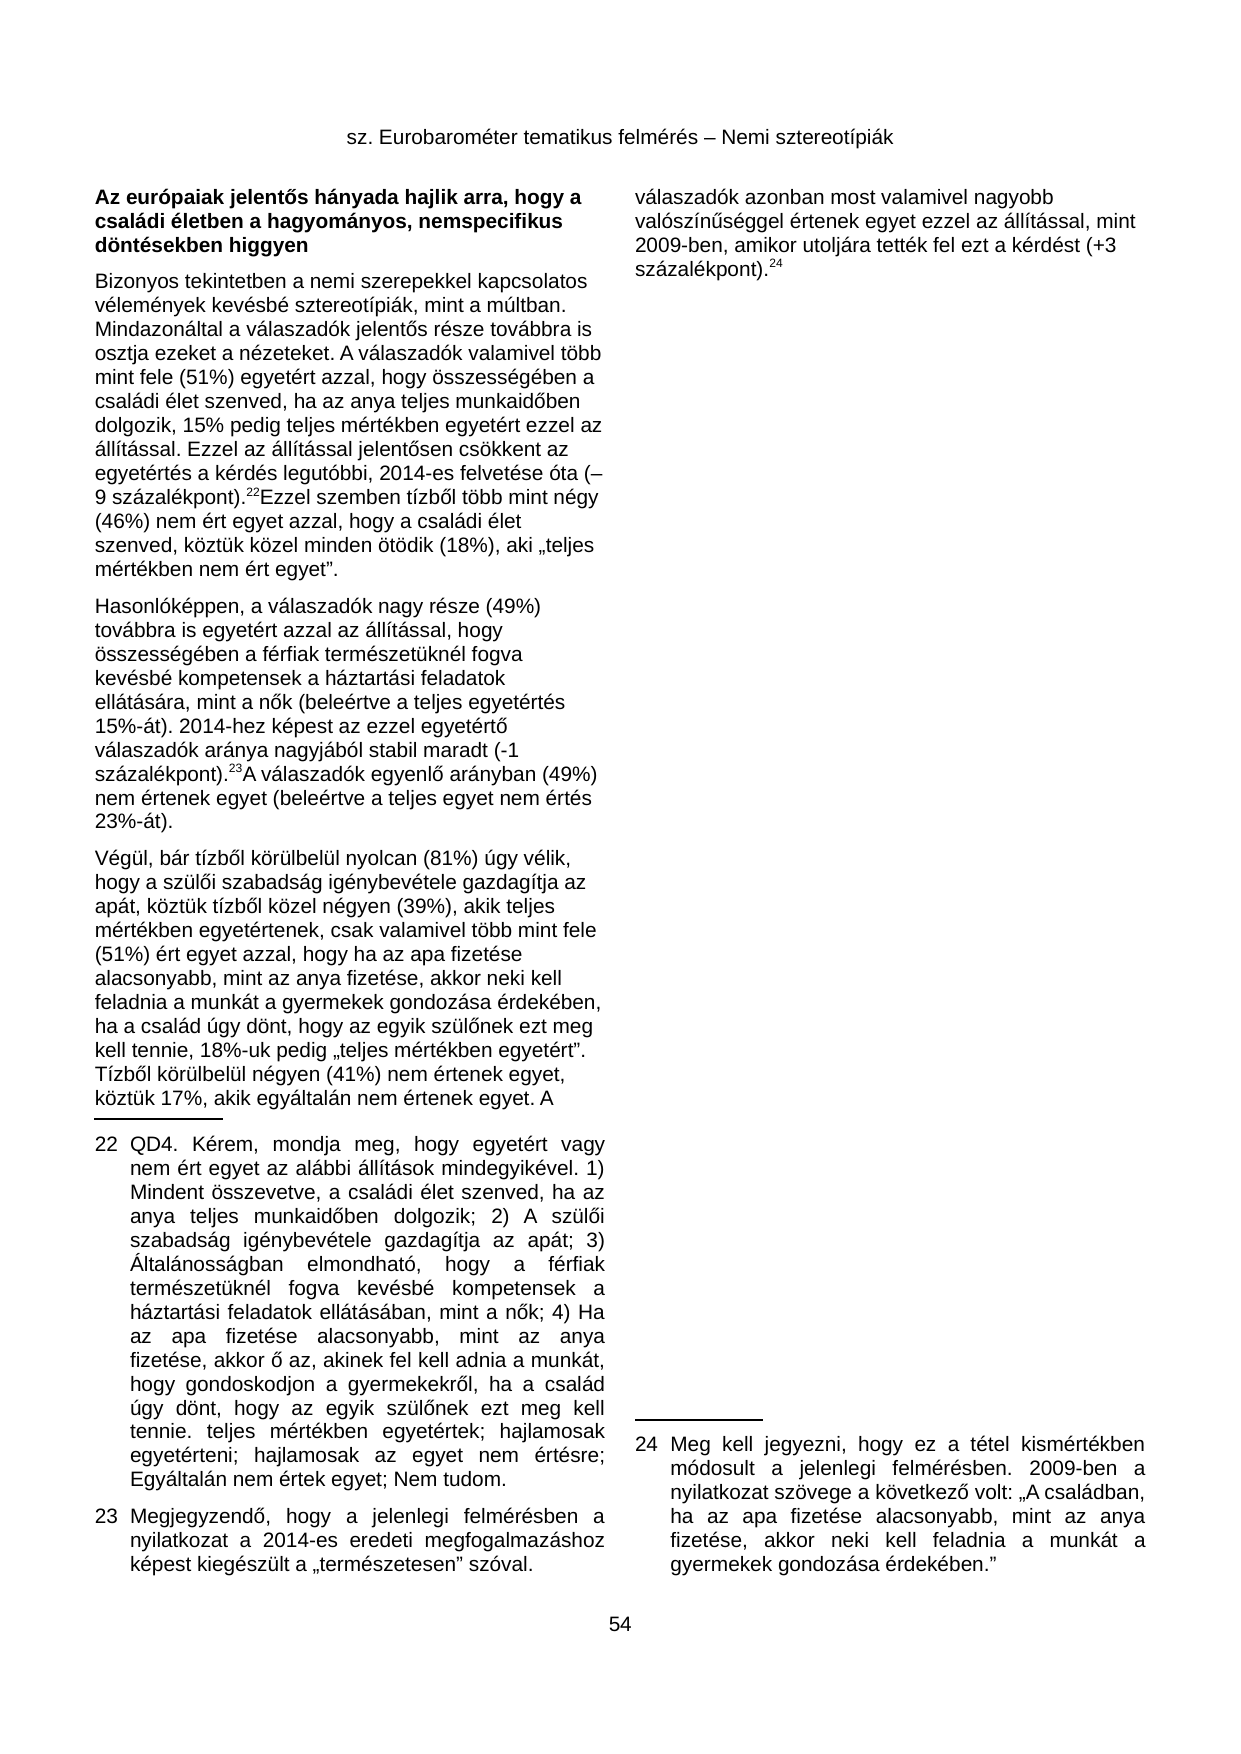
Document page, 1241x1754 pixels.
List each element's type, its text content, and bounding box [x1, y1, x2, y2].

text Megjegyzendő, hogy a jelenlegi felmérésben a nyilatkozat a 2014-es eredeti megfogalmazáshoz képest kiegészült a „természetesen” szóval. [94, 1504, 605, 1576]
text válaszadók azonban most valamivel nagyobb valószínűséggel értenek egyet ezzel az állítással, mint 2009-ben, amikor utoljára tették fel ezt a kérdést (+3 százalékpont). [635, 184, 1146, 280]
text Az európaiak jelentős hányada hajlik arra, hogy a családi életben a hagyományos, nemspecifikus döntésekben higgyen [94, 184, 605, 256]
text QD4. Kérem, mondja meg, hogy egyetért vagy nem ért egyet az alábbi állítások mindegyikével. 1) Mindent összevetve, a családi élet szenved, ha az anya teljes munkaidőben dolgozik; 2) A szülői szabadság igénybevétele gazdagítja az apát; 3) Általánosságban elmondható, hogy a férfiak természetüknél fogva kevésbé kompetensek a háztartási feladatok ellátásában, mint a nők; 4) Ha az apa fizetése alacsonyabb, mint az anya fizetése, akkor ő az, akinek fel kell adnia a munkát, hogy gondoskodjon a gyermekekről, ha a család úgy dönt, hogy az egyik szülőnek ezt meg kell tennie. teljes mértékben egyetértek; hajlamosak egyetérteni; hajlamosak az egyet nem értésre; Egyáltalán nem értek egyet; Nem tudom. [94, 1132, 605, 1491]
text Meg kell jegyezni, hogy ez a tétel kismértékben módosult a jelenlegi felmérésben. 2009-ben a nyilatkozat szövege a következő volt: „A családban, ha az apa fizetése alacsonyabb, mint az anya fizetése, akkor neki kell feladnia a munkát a gyermekek gondozása érdekében.” [635, 1432, 1146, 1576]
text Hasonlóképpen, a válaszadók nagy része (49%) továbbra is egyetért azzal az állítással, hogy összességében a férfiak természetüknél fogva kevésbé kompetensek a háztartási feladatok ellátására, mint a nők (beleértve a teljes egyetértés 15%-át). 2014-hez képest az ezzel egyetértő válaszadók aránya nagyjából stabil maradt (-1 százalékpont).A válaszadók egyenlő arányban (49%) nem értenek egyet (beleértve a teljes egyet nem értés 23%-át). [94, 594, 605, 833]
text Bizonyos tekintetben a nemi szerepekkel kapcsolatos vélemények kevésbé sztereotípiák, mint a múltban. Mindazonáltal a válaszadók jelentős része továbbra is osztja ezeket a nézeteket. A válaszadók valamivel több mint fele (51%) egyetért azzal, hogy összességében a családi élet szenved, ha az anya teljes munkaidőben dolgozik, 15% pedig teljes mértékben egyetért ezzel az állítással. Ezzel az állítással jelentősen csökkent az egyetértés a kérdés legutóbbi, 2014-es felvetése óta (–9 százalékpont).Ezzel szemben tízből több mint négy (46%) nem ért egyet azzal, hogy a családi élet szenved, köztük közel minden ötödik (18%), aki „teljes mértékben nem ért egyet”. [94, 269, 605, 581]
text Végül, bár tízből körülbelül nyolcan (81%) úgy vélik, hogy a szülői szabadság igénybevétele gazdagítja az apát, köztük tízből közel négyen (39%), akik teljes mértékben egyetértenek, csak valamivel több mint fele (51%) ért egyet azzal, hogy ha az apa fizetése alacsonyabb, mint az anya fizetése, akkor neki kell feladnia a munkát a gyermekek gondozása érdekében, ha a család úgy dönt, hogy az egyik szülőnek ezt meg kell tennie, 18%-uk pedig „teljes mértékben egyetért”. Tízből körülbelül négyen (41%) nem értenek egyet, köztük 17%, akik egyáltalán nem értenek egyet. A [94, 846, 605, 1110]
